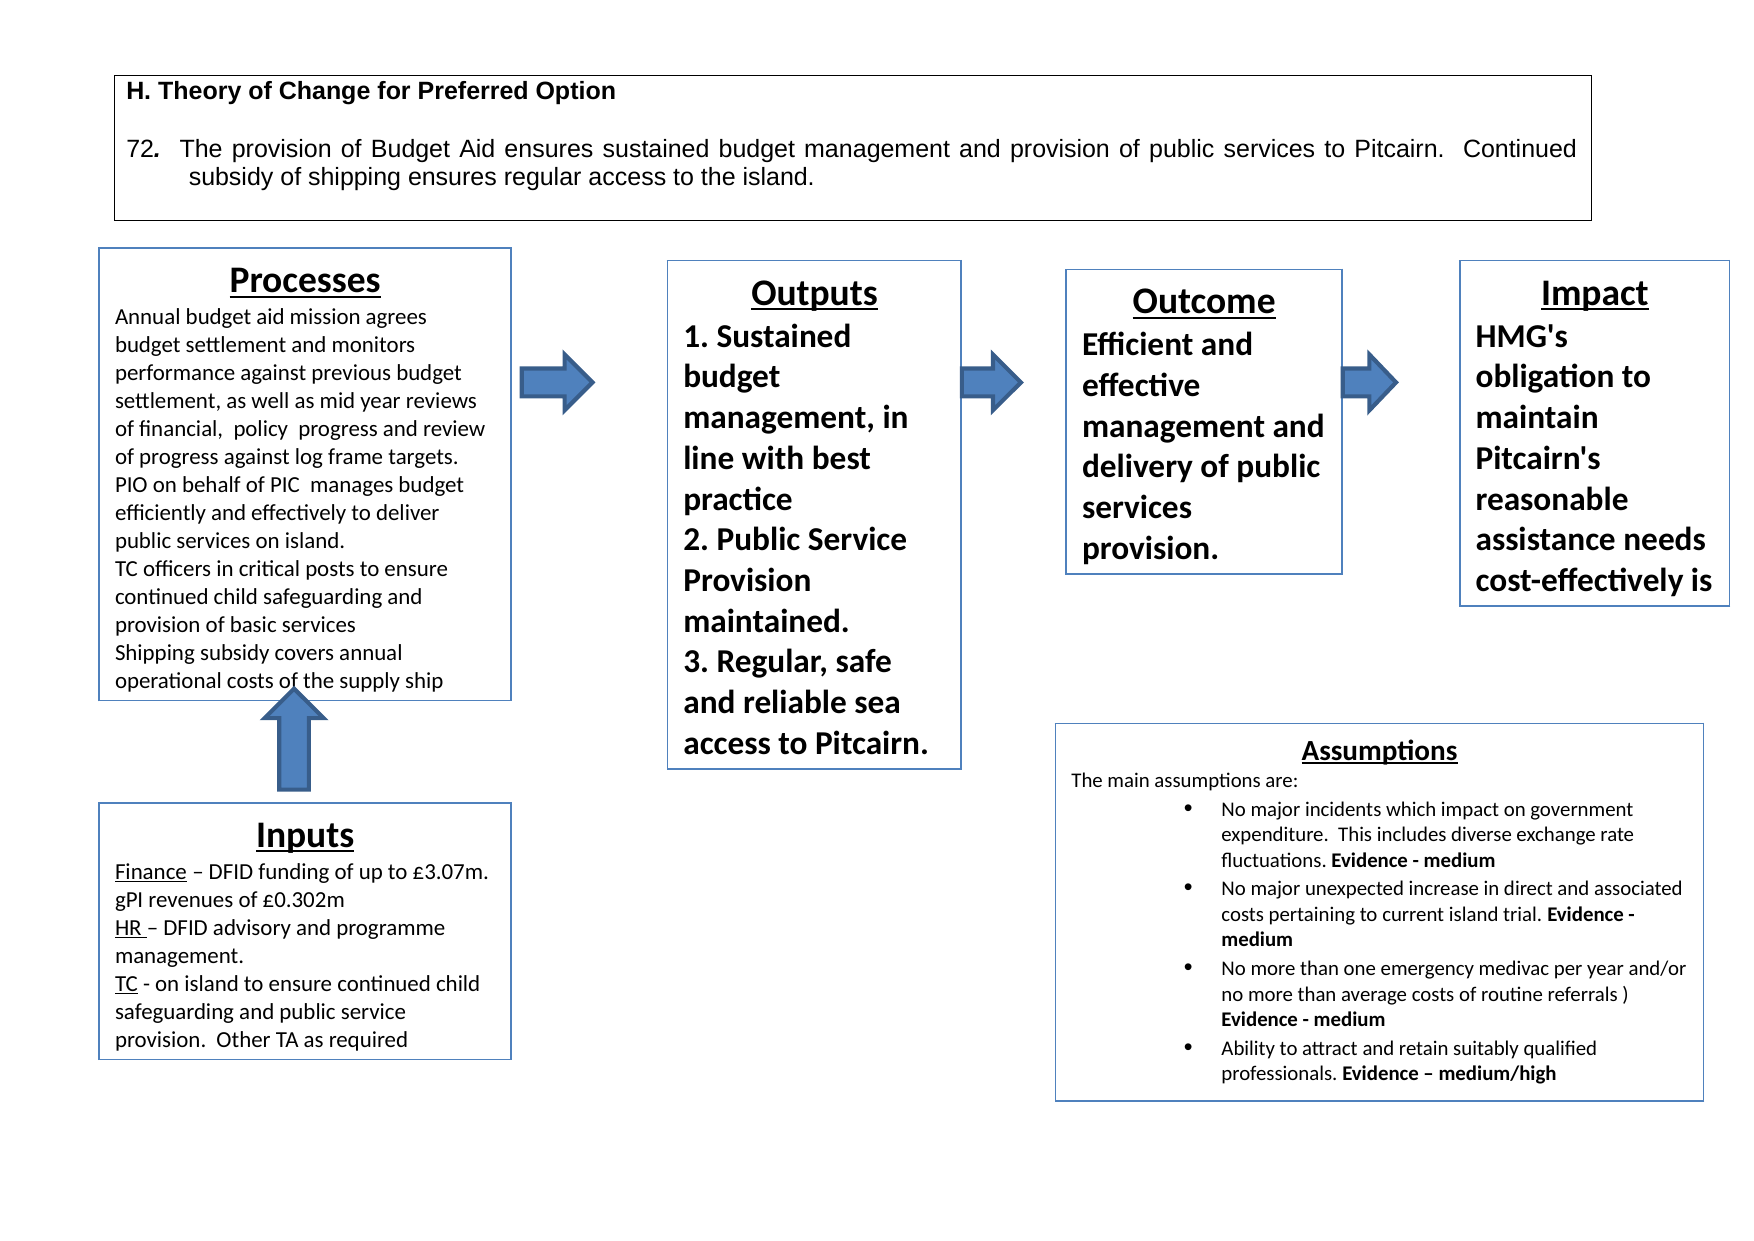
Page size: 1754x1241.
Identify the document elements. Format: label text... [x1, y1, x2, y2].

text Efficient and effective management and delivery of public services provision. [1082, 323, 1326, 566]
list No more than one emergency medivac per year and/or no more than average costs of routine referrals ) Evidence - medium [1184, 952, 1688, 1032]
text PIO on behalf of PIC manages budget efficiently and effectively to deliver public services on island. [115, 470, 495, 554]
text Annual budget aid mission agrees budget settlement and monitors performance against previous budget settlement, as well as mid year reviews of financial, policy progress and review of progress against log frame targets. [115, 302, 495, 470]
list No major unexpected increase in direct and associated costs pertaining to current island trial. Evidence - medium [1184, 872, 1688, 952]
text Assumptions [1071, 732, 1688, 767]
text 2. Public Service Provision maintained. [683, 518, 945, 640]
list No major incidents which impact on government expenditure. This includes diverse exchange rate fluctuations. Evidence - medium [1184, 793, 1688, 872]
text Inputs [115, 811, 495, 857]
text HMG's obligation to maintain Pitcairn's reasonable assistance needs cost-effectively is met. [1475, 314, 1714, 598]
text Outcome [1082, 277, 1326, 323]
text The main assumptions are: [1071, 767, 1688, 793]
list Ability to attract and retain suitably qualified professionals. Evidence – medium/high [1184, 1032, 1688, 1086]
text Impact [1475, 269, 1714, 314]
text 3. Regular, safe and reliable sea access to Pitcairn. [683, 640, 945, 761]
list Stability in fuel prices Evidence - medium [1184, 1086, 1688, 1093]
text TC - on island to ensure continued child safeguarding and public service provision. Other TA as required [115, 969, 495, 1051]
text Finance – DFID funding of up to £3.07m. gPI revenues of £0.302m [115, 857, 495, 913]
text 1. Sustained budget management, in line with best practice [683, 314, 945, 518]
text Shipping subsidy covers annual operational costs of the supply ship [115, 638, 495, 692]
text Processes [115, 256, 495, 302]
text HR – DFID advisory and programme management. [115, 913, 495, 969]
text TC officers in critical posts to ensure continued child safeguarding and provision of basic services [115, 554, 495, 638]
table_header H. Theory of Change for Preferred Option 72. The provision of Budget Aid ensures sustained budget management and provision of public services to Pitcairn. Continued subsidy of shipping ensures regular access to the island. [115, 76, 1591, 220]
text Outputs [683, 269, 945, 314]
